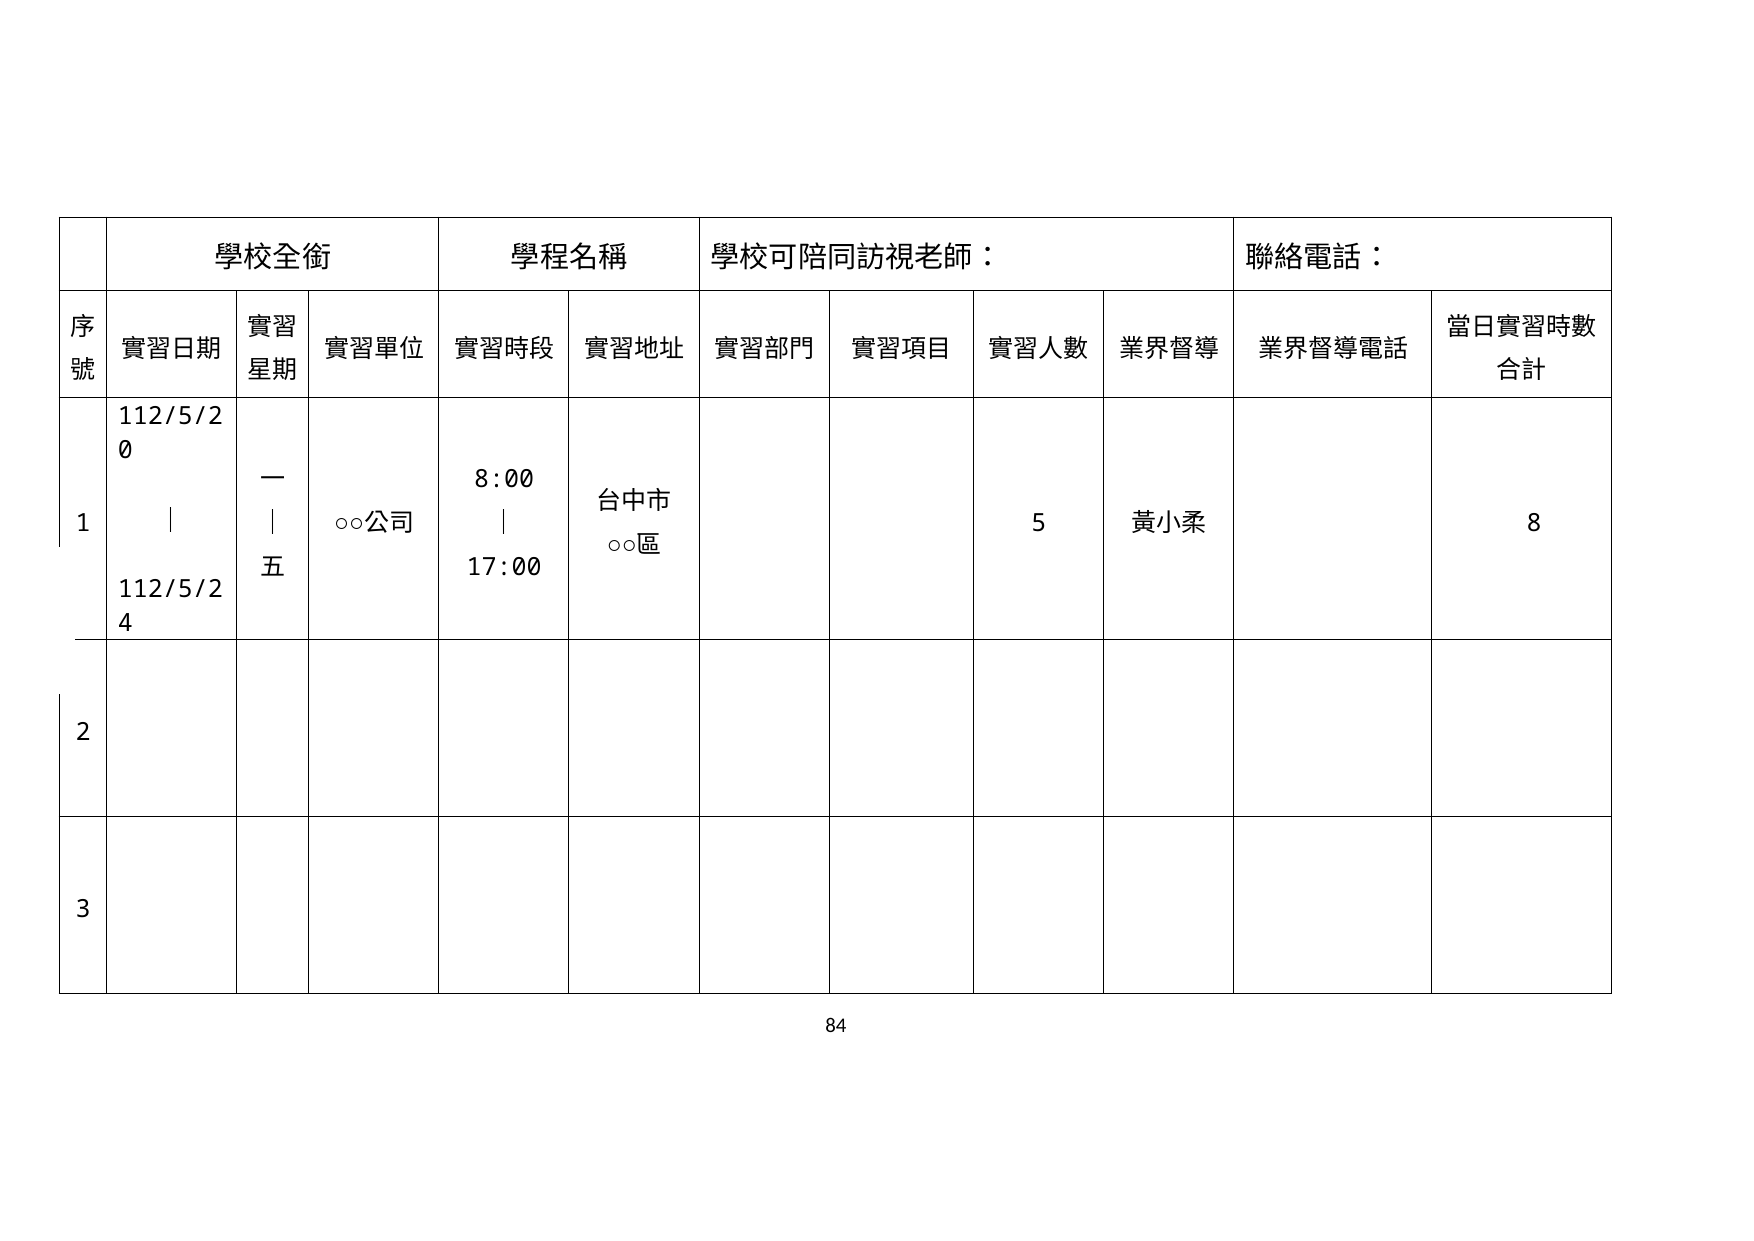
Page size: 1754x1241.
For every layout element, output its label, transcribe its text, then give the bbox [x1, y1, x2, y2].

table_cell [1234, 817, 1431, 993]
table_header 學校可陪同訪視老師： [700, 218, 1233, 290]
table_cell 業界督導電話 [1234, 291, 1431, 397]
table_cell [439, 640, 568, 816]
table_cell [1104, 817, 1233, 993]
table_cell [700, 817, 829, 993]
table_cell [569, 817, 699, 993]
table_cell 一 ｜ 五 [237, 398, 308, 638]
table_cell [569, 640, 699, 816]
table_cell [830, 398, 973, 638]
table_cell [1104, 640, 1233, 816]
table_cell 實習人數 [974, 291, 1103, 397]
table_cell 當日實習時數合計 [1432, 291, 1611, 397]
table_cell 2 [60, 640, 106, 816]
table_cell [309, 640, 438, 816]
table_cell [237, 817, 308, 993]
table_cell 8 [1432, 398, 1611, 638]
table_cell 8:00 ｜ 17:00 [439, 398, 568, 638]
table_cell 台中市 ○○區 [569, 398, 699, 638]
table_cell 1 [60, 398, 106, 638]
table_cell 實習星期 [237, 291, 308, 397]
table_cell [700, 398, 829, 638]
table_cell 黃小柔 [1104, 398, 1233, 638]
table_cell [974, 640, 1103, 816]
table_cell 實習日期 [107, 291, 236, 397]
table_cell [1432, 640, 1611, 816]
table_cell 實習項目 [830, 291, 973, 397]
table_cell 序號 [60, 291, 106, 397]
table_cell [1234, 398, 1431, 638]
table_header 學校全銜 [107, 218, 438, 290]
table_cell 實習部門 [700, 291, 829, 397]
table_header [60, 218, 106, 290]
table_cell [1234, 640, 1431, 816]
table_cell 112/5/20 ｜ 112/5/24 [107, 398, 236, 638]
table_cell [830, 640, 973, 816]
table_cell 5 [974, 398, 1103, 638]
table_cell [309, 817, 438, 993]
table_cell 業界督導 [1104, 291, 1233, 397]
table_cell [974, 817, 1103, 993]
table_cell ○○公司 [309, 398, 438, 638]
table_cell [107, 817, 236, 993]
table_header 學程名稱 [439, 218, 699, 290]
table_cell [1432, 817, 1611, 993]
table_cell [439, 817, 568, 993]
table_cell [107, 640, 236, 816]
table_cell 實習地址 [569, 291, 699, 397]
table_cell [237, 640, 308, 816]
table_cell 實習單位 [309, 291, 438, 397]
table_header 聯絡電話： [1234, 218, 1611, 290]
table_cell 3 [60, 817, 106, 993]
table_cell 實習時段 [439, 291, 568, 397]
table_cell [700, 640, 829, 816]
table_cell [830, 817, 973, 993]
